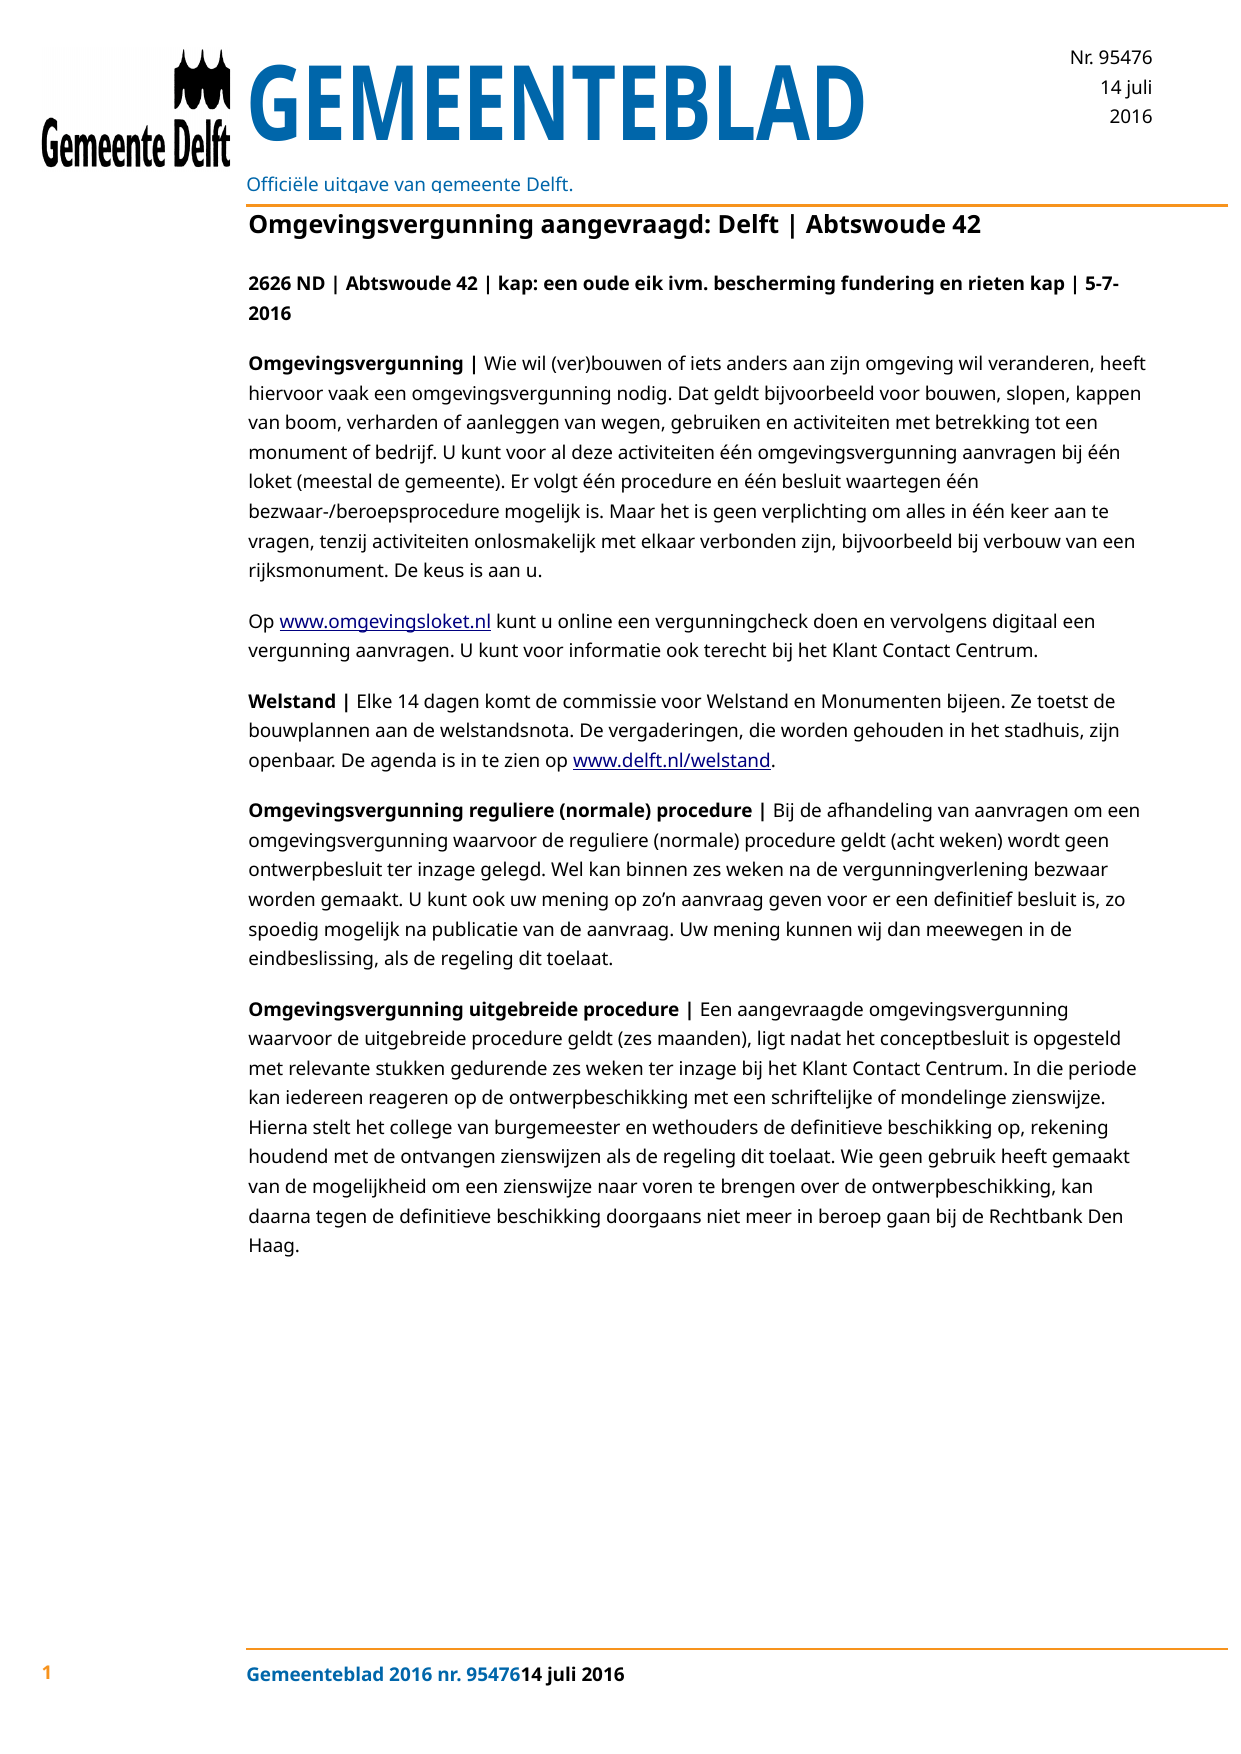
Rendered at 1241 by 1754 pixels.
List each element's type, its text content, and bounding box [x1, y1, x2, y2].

picture [41, 47, 231, 172]
text Welstand | Elke 14 dagen komt de commissie voor Welstand en Monumenten bijeen. Ze toetst de bouwplannen aan de welstandsnota. De vergaderingen, die worden gehouden in het stadhuis, zijn openbaar. De agenda is in te zien op www.delft.nl/welstand. [248, 688, 1152, 773]
text Op www.omgevingsloket.nl kunt u online een vergunningcheck doen en vervolgens digitaal een vergunning aanvragen. U kunt voor informatie ook terecht bij het Klant Contact Centrum. [248, 608, 1152, 663]
text 2626 ND | Abtswoude 42 | kap: een oude eik ivm. bescherming fundering en rieten kap | 5-7-2016 [248, 270, 1152, 326]
text Omgevingsvergunning uitgebreide procedure | Een aangevraagde omgevingsvergunning waarvoor de uitgebreide procedure geldt (zes maanden), ligt nadat het conceptbesluit is opgesteld met relevante stukken gedurende zes weken ter inzage bij het Klant Contact Centrum. In die periode kan iedereen reageren op de ontwerpbeschikking met een schriftelijke of mondelinge zienswijze. Hierna stelt het college van burgemeester en wethouders de definitieve beschikking op, rekening houdend met de ontvangen zienswijzen als de regeling dit toelaat. Wie geen gebruik heeft gemaakt van de mogelijkheid om een zienswijze naar voren te brengen over de ontwerpbeschikking, kan daarna tegen de definitieve beschikking doorgaans niet meer in beroep gaan bij de Rechtbank Den Haag. [248, 996, 1152, 1258]
text Omgevingsvergunning reguliere (normale) procedure | Bij de afhandeling van aanvragen om een omgevingsvergunning waarvoor de reguliere (normale) procedure geldt (acht weken) wordt geen ontwerpbesluit ter inzage gelegd. Wel kan binnen zes weken na de vergunningverlening bezwaar worden gemaakt. U kunt ook uw mening op zo’n aanvraag geven voor er een definitief besluit is, zo spoedig mogelijk na publicatie van de aanvraag. Uw mening kunnen wij dan meewegen in de eindbeslissing, als de regeling dit toelaat. [248, 797, 1152, 971]
text Omgevingsvergunning | Wie wil (ver)bouwen of iets anders aan zijn omgeving wil veranderen, heeft hiervoor vaak een omgevingsvergunning nodig. Dat geldt bijvoorbeeld voor bouwen, slopen, kappen van boom, verharden of aanleggen van wegen, gebruiken en activiteiten met betrekking tot een monument of bedrijf. U kunt voor al deze activiteiten één omgevingsvergunning aanvragen bij één loket (meestal de gemeente). Er volgt één procedure en één besluit waartegen één bezwaar-/beroepsprocedure mogelijk is. Maar het is geen verplichting om alles in één keer aan te vragen, tenzij activiteiten onlosmakelijk met elkaar verbonden zijn, bijvoorbeeld bij verbouw van een rijksmonument. De keus is aan u. [248, 350, 1152, 583]
text Omgevingsvergunning aangevraagd: Delft | Abtswoude 42 [248, 207, 1152, 241]
